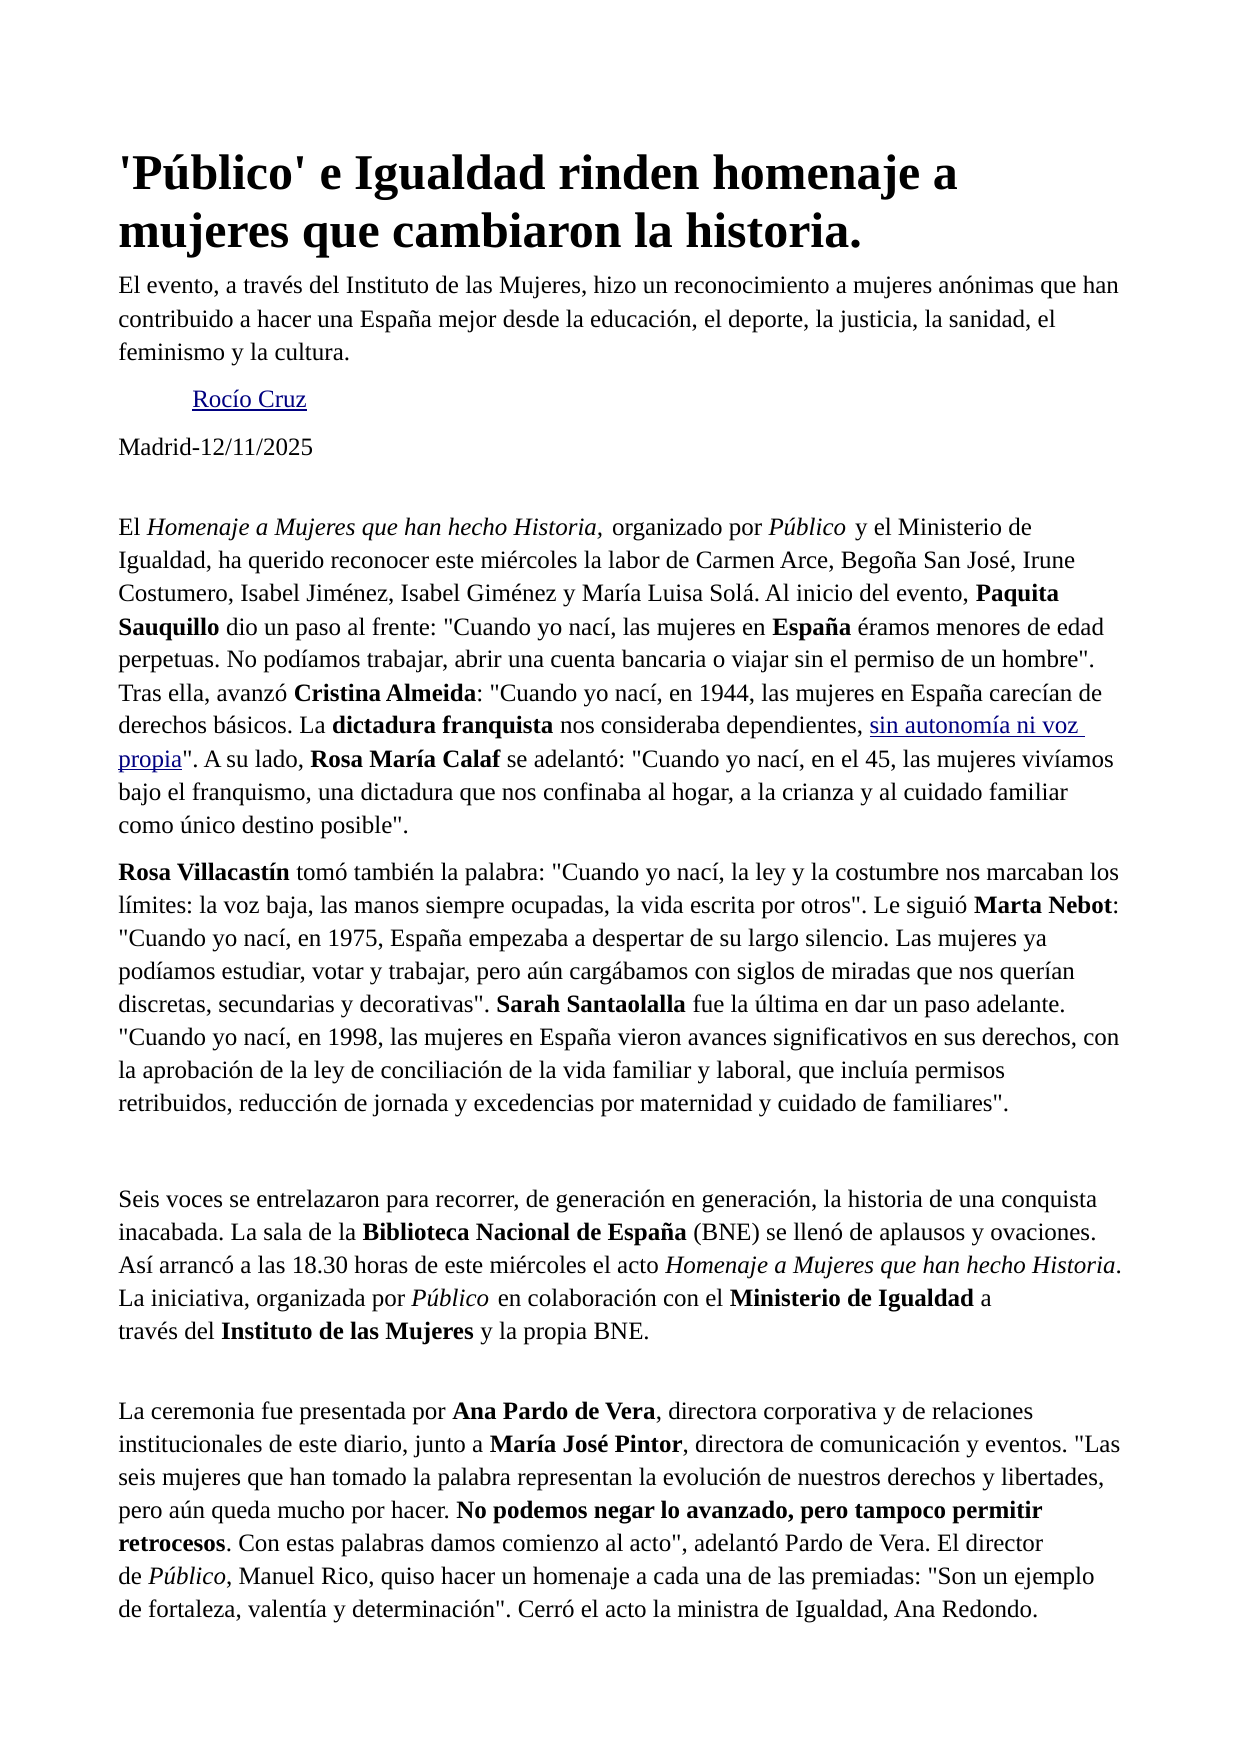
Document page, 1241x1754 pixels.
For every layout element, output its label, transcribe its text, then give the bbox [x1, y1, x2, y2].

subtitle 'Público' e Igualdad rinden homenaje a mujeres que cambiaron la historia. [118, 143, 1122, 258]
text Seis voces se entrelazaron para recorrer, de generación en generación, la historia de una conquista inacabada. La sala de la Biblioteca Nacional de España (BNE) se llenó de aplausos y ovaciones. Así arrancó a las 18.30 horas de este miércoles el acto Homenaje a Mujeres que han hecho Historia. La iniciativa, organizada por Público en colaboración con el Ministerio de Igualdad a través del Instituto de las Mujeres y la propia BNE. [118, 1184, 1122, 1344]
text El Homenaje a Mujeres que han hecho Historia, organizado por Público y el Ministerio de Igualdad, ha querido reconocer este miércoles la labor de Carmen Arce, Begoña San José, Irune Costumero, Isabel Jiménez, Isabel Giménez y María Luisa Solá. Al inicio del evento, Paquita Sauquillo dio un paso al frente: "Cuando yo nací, las mujeres en España éramos menores de edad perpetuas. No podíamos trabajar, abrir una cuenta bancaria o viajar sin el permiso de un hombre". Tras ella, avanzó Cristina Almeida: "Cuando yo nací, en 1944, las mujeres en España carecían de derechos básicos. La dictadura franquista nos consideraba dependientes, sin autonomía ni voz propia". A su lado, Rosa María Calaf se adelantó: "Cuando yo nací, en el 45, las mujeres vivíamos bajo el franquismo, una dictadura que nos confinaba al hogar, a la crianza y al cuidado familiar como único destino posible". [118, 512, 1122, 838]
text Madrid-12/11/2025 [118, 432, 1122, 461]
list Rocío Cruz [162, 384, 1122, 413]
text La ceremonia fue presentada por Ana Pardo de Vera, directora corporativa y de relaciones institucionales de este diario, junto a María José Pintor, directora de comunicación y eventos. "Las seis mujeres que han tomado la palabra representan la evolución de nuestros derechos y libertades, pero aún queda mucho por hacer. No podemos negar lo avanzado, pero tampoco permitir retrocesos. Con estas palabras damos comienzo al acto", adelantó Pardo de Vera. El director de Público, Manuel Rico, quiso hacer un homenaje a cada una de las premiadas: "Son un ejemplo de fortaleza, valentía y determinación". Cerró el acto la ministra de Igualdad, Ana Redondo. [118, 1396, 1122, 1623]
text El evento, a través del Instituto de las Mujeres, hizo un reconocimiento a mujeres anónimas que han contribuido a hacer una España mejor desde la educación, el deporte, la justicia, la sanidad, el feminismo y la cultura. [118, 271, 1122, 365]
text Rosa Villacastín tomó también la palabra: "Cuando yo nací, la ley y la costumbre nos marcaban los límites: la voz baja, las manos siempre ocupadas, la vida escrita por otros". Le siguió Marta Nebot: "Cuando yo nací, en 1975, España empezaba a despertar de su largo silencio. Las mujeres ya podíamos estudiar, votar y trabajar, pero aún cargábamos con siglos de miradas que nos querían discretas, secundarias y decorativas". Sarah Santaolalla fue la última en dar un paso adelante. "Cuando yo nací, en 1998, las mujeres en España vieron avances significativos en sus derechos, con la aprobación de la ley de conciliación de la vida familiar y laboral, que incluía permisos retribuidos, reducción de jornada y excedencias por maternidad y cuidado de familiares". [118, 857, 1122, 1117]
